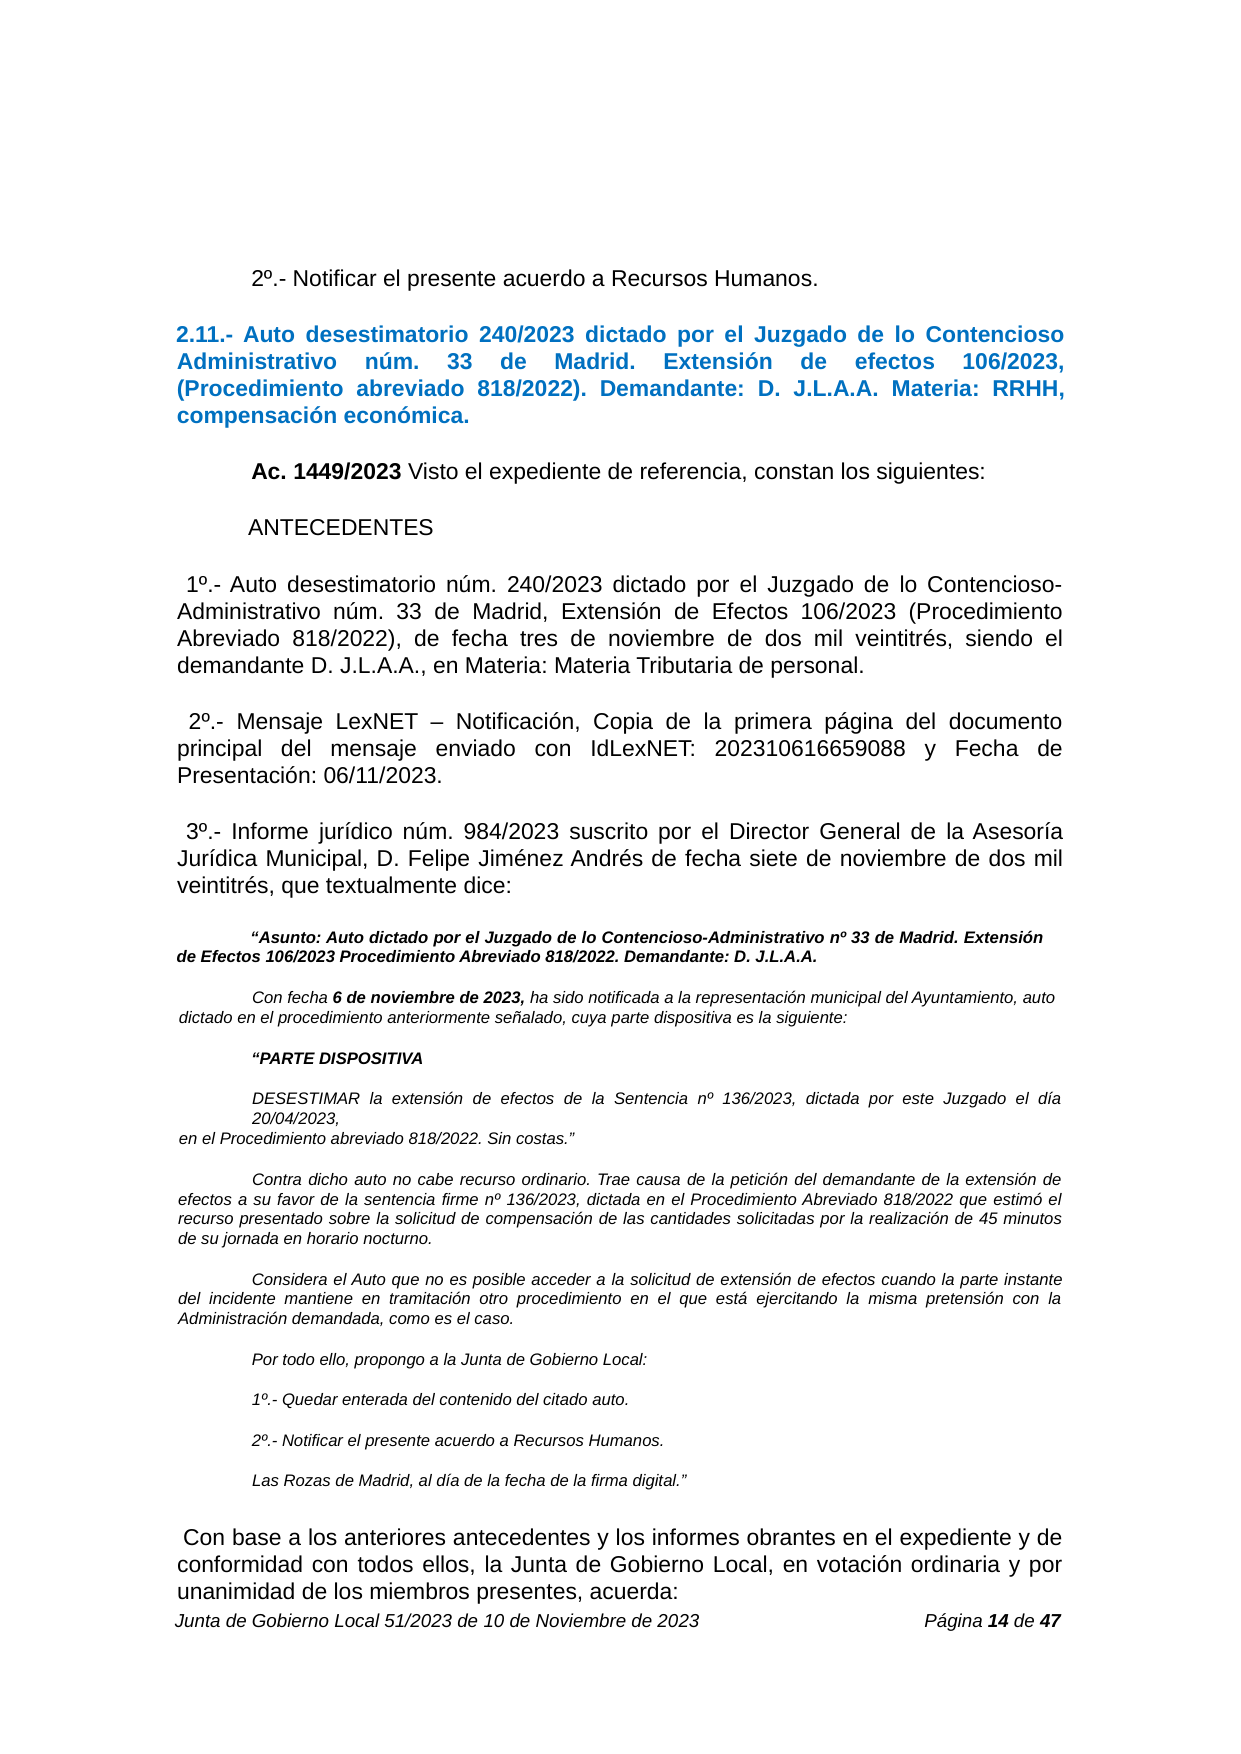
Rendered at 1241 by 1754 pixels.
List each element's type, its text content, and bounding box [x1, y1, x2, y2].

text 3º.- Informe jurídico núm. 984/2023 suscrito por el Director General de la Asesoría Jurídica Municipal, D. Felipe Jiménez Andrés de fecha siete de noviembre de dos mil veintitrés, que textualmente dice: [176, 818, 1063, 898]
text 2.11.- Auto desestimatorio 240/2023 dictado por el Juzgado de lo Contencioso Administrativo núm. 33 de Madrid. Extensión de efectos 106/2023, (Procedimiento abreviado 818/2022). Demandante: D. J.L.A.A. Materia: RRHH, compensación económica. [176, 321, 1065, 428]
text 2º.- Notificar el presente acuerdo a Recursos Humanos. [252, 1431, 1064, 1450]
text 1º.- Auto desestimatorio núm. 240/2023 dictado por el Juzgado de lo Contencioso-Administrativo núm. 33 de Madrid, Extensión de Efectos 106/2023 (Procedimiento Abreviado 818/2022), de fecha tres de noviembre de dos mil veintitrés, siendo el demandante D. J.L.A.A., en Materia: Materia Tributaria de personal. [176, 571, 1063, 678]
text “PARTE DISPOSITIVA [251, 1049, 1065, 1068]
text Ac. 1449/2023 Visto el expediente de referencia, constan los siguientes: [251, 458, 1063, 484]
text Por todo ello, propongo a la Junta de Gobierno Local: [252, 1349, 1064, 1368]
text 1º.- Quedar enterada del contenido del citado auto. [252, 1390, 1064, 1409]
text Con fecha 6 de noviembre de 2023, ha sido notificada a la representación municipal del Ayuntamiento, auto [252, 988, 1064, 1007]
text Con base a los anteriores antecedentes y los informes obrantes en el expediente y de conformidad con todos ellos, la Junta de Gobierno Local, en votación ordinaria y por unanimidad de los miembros presentes, acuerda: [176, 1524, 1063, 1604]
text en el Procedimiento abreviado 818/2022. Sin costas.” [179, 1129, 1064, 1148]
text Contra dicho auto no cabe recurso ordinario. Trae causa de la petición del demandante de la extensión de efectos a su favor de la sentencia firme nº 136/2023, dictada en el Procedimiento Abreviado 818/2022 que estimó el recurso presentado sobre la solicitud de compensación de las cantidades solicitadas por la realización de 45 minutos de su jornada en horario nocturno. [178, 1170, 1064, 1248]
text DESESTIMAR la extensión de efectos de la Sentencia nº 136/2023, dictada por este Juzgado el día 20/04/2023, [252, 1089, 1064, 1128]
text dictado en el procedimiento anteriormente señalado, cuya parte dispositiva es la siguiente: [179, 1008, 1064, 1027]
text “Asunto: Auto dictado por el Juzgado de lo Contencioso-Administrativo nº 33 de Madrid. Extensión de Efectos 106/2023 Procedimiento Abreviado 818/2022. Demandante: D. J.L.A.A. [176, 928, 1046, 966]
text 2º.- Notificar el presente acuerdo a Recursos Humanos. [251, 265, 1063, 291]
text Las Rozas de Madrid, al día de la fecha de la firma digital.” [252, 1471, 1064, 1490]
text ANTECEDENTES [1, 513, 1162, 541]
text Considera el Auto que no es posible acceder a la solicitud de extensión de efectos cuando la parte instante del incidente mantiene en tramitación otro procedimiento en el que está ejercitando la misma pretensión con la Administración demandada, como es el caso. [178, 1269, 1064, 1328]
text 2º.- Mensaje LexNET – Notificación, Copia de la primera página del documento principal del mensaje enviado con IdLexNET: 202310616659088 y Fecha de Presentación: 06/11/2023. [176, 708, 1063, 788]
